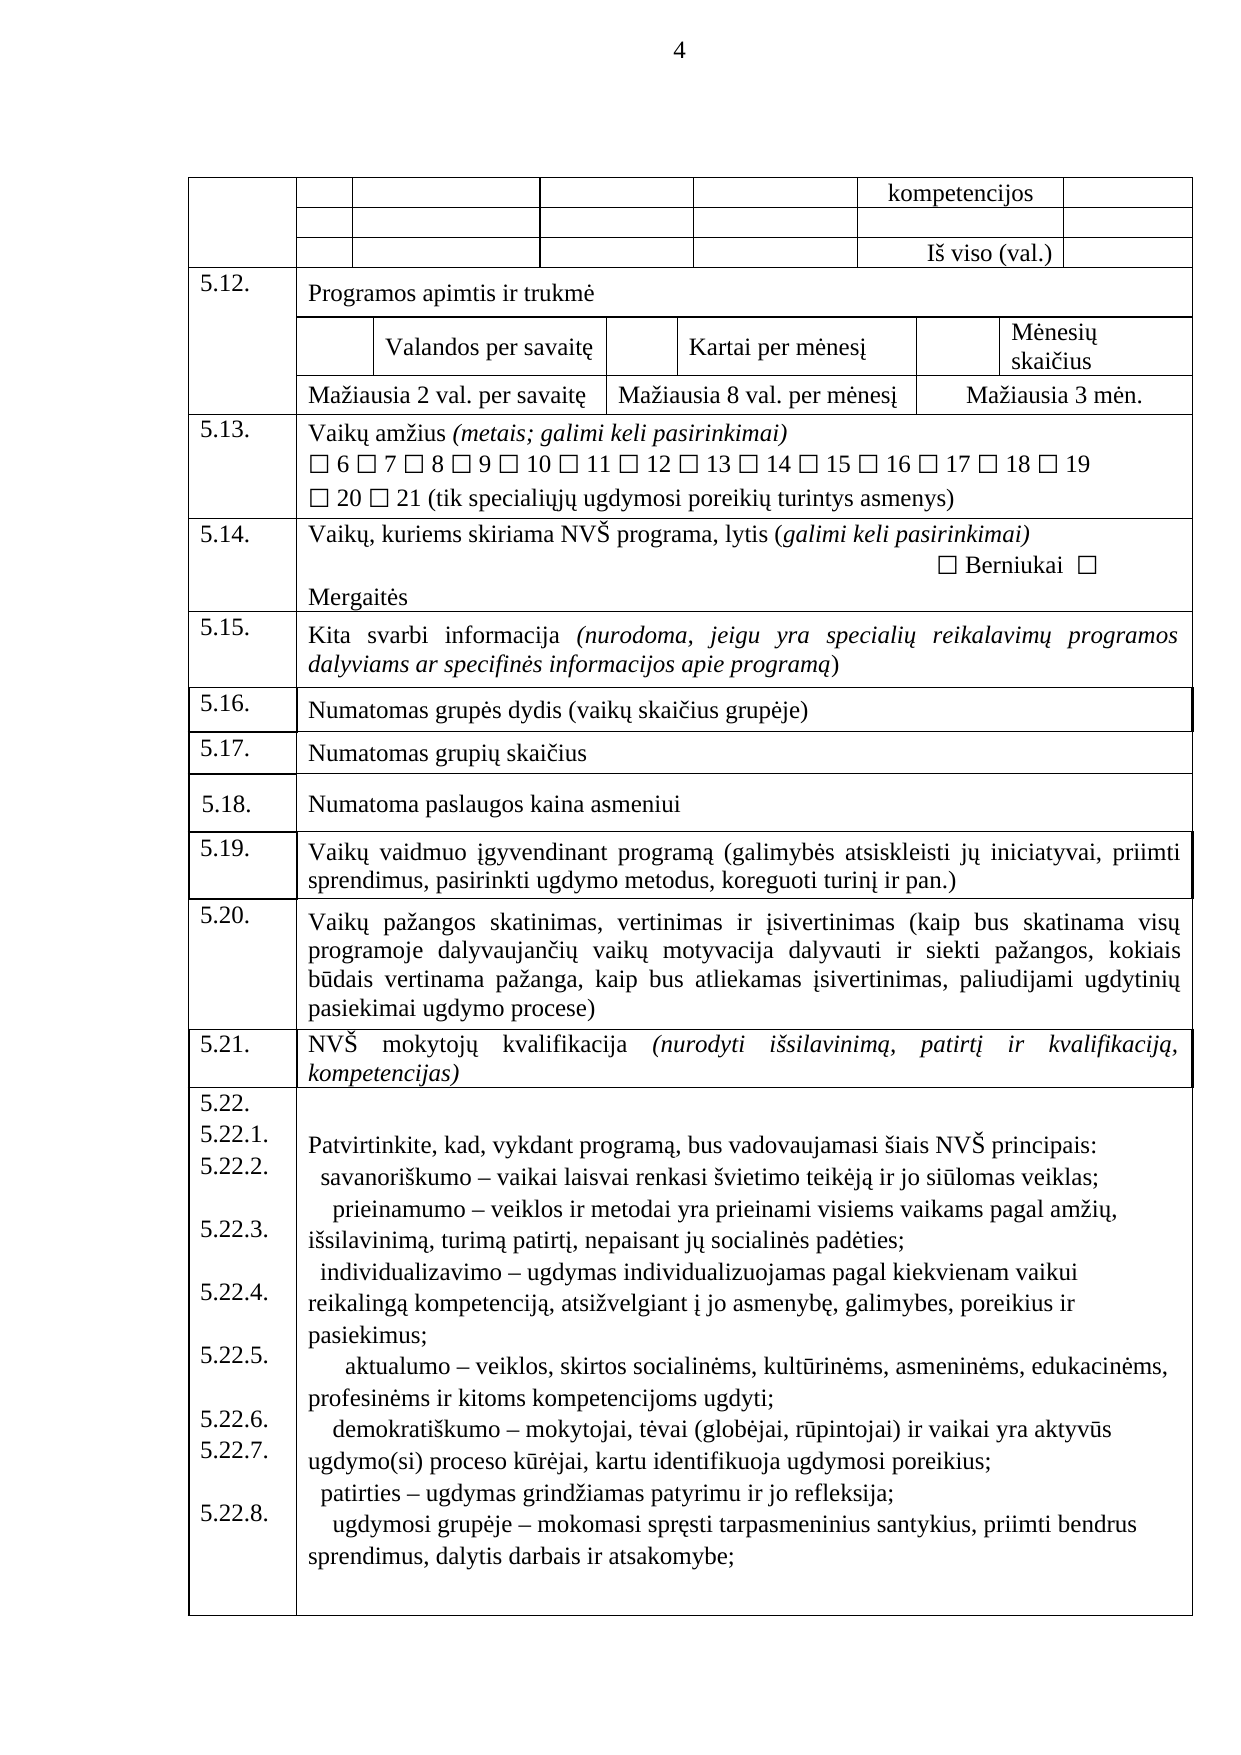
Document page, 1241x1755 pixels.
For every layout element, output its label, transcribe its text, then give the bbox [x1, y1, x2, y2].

table_cell Kartai per mėnesį [678, 318, 916, 375]
table_cell 5.20. [189, 900, 296, 1028]
table_cell Vaikų vaidmuo įgyvendinant programą (galimybės atsiskleisti jų iniciatyvai, priimti sprendimus, pasirinkti ugdymo metodus, koreguoti turinį ir pan.) [298, 832, 1191, 898]
table_cell Programos apimtis ir trukmė [297, 268, 1192, 316]
table_cell [1064, 178, 1192, 207]
table_cell 5.16. [190, 688, 296, 731]
table_cell [1064, 238, 1192, 267]
table_cell Vaikų amžius (metais; galimi keli pasirinkimai) ☐ 6 ☐ 7 ☐ 8 ☐ 9 ☐ 10 ☐ 11 ☐ 12 ☐ 13 ☐ 14 ☐ 15 ☐ 16 ☐ 17 ☐ 18 ☐ 19 ☐ 20 ☐ 21 (tik specialiųjų ugdymosi poreikių turintys asmenys) [297, 415, 1192, 518]
table_cell [353, 178, 539, 207]
table_cell Iš viso (val.) [858, 238, 1063, 267]
table_cell Mažiausia 8 val. per mėnesį [607, 376, 916, 413]
table_cell Kita svarbi informacija (nurodoma, jeigu yra specialių reikalavimų programos dalyviams ar specifinės informacijos apie programą) [297, 612, 1192, 687]
table_cell [694, 208, 857, 237]
table_cell 5.22. 5.22.1. 5.22.2. 5.22.3. 5.22.4. 5.22.5. 5.22.6. 5.22.7. 5.22.8. [190, 1088, 296, 1615]
table_cell Numatoma paslaugos kaina asmeniui [297, 774, 1192, 831]
table_cell 5.17. [190, 733, 296, 773]
table_cell [189, 178, 296, 267]
table_cell [541, 208, 693, 237]
table_cell [607, 318, 677, 375]
table_cell [694, 238, 857, 267]
table_cell Vaikų pažangos skatinimas, vertinimas ir įsivertinimas (kaip bus skatinama visų programoje dalyvaujančių vaikų motyvacija dalyvauti ir siekti pažangos, kokiais būdais vertinama pažanga, kaip bus atliekamas įsivertinimas, paliudijami ugdytinių pasiekimai ugdymo procese) [297, 899, 1192, 1028]
table_cell Valandos per savaitę [374, 318, 606, 375]
table_cell Numatomas grupės dydis (vaikų skaičius grupėje) [298, 688, 1191, 731]
table_cell [858, 208, 1063, 237]
table_cell 5.18. [190, 775, 296, 831]
table_cell Mažiausia 3 mėn. [917, 376, 1192, 413]
table_cell [353, 238, 539, 267]
table_cell [541, 238, 693, 267]
table_cell 5.14. [189, 519, 296, 611]
table_cell 5.13. [189, 415, 296, 518]
table_cell Mėnesių skaičius [1000, 318, 1192, 375]
table_cell [297, 178, 352, 207]
table_cell 5.12. [189, 268, 296, 413]
table_cell 5.15. [189, 612, 296, 687]
table_cell [694, 178, 857, 207]
table_cell 5.21. [190, 1030, 296, 1087]
table_cell [917, 318, 999, 375]
table_cell [541, 178, 693, 207]
table_cell Numatomas grupių skaičius [297, 732, 1192, 773]
table_cell 5.19. [190, 833, 296, 898]
table_cell [297, 208, 352, 237]
table_cell [1064, 208, 1192, 237]
table_cell Mažiausia 2 val. per savaitę [297, 376, 606, 413]
table_cell [297, 318, 373, 375]
table_cell Patvirtinkite, kad, vykdant programą, bus vadovaujamasi šiais NVŠ principais: savanoriškumo – vaikai laisvai renkasi švietimo teikėją ir jo siūlomas veiklas; prieinamumo – veiklos ir metodai yra prieinami visiems vaikams pagal amžių, išsilavinimą, turimą patirtį, nepaisant jų socialinės padėties; individualizavimo – ugdymas individualizuojamas pagal kiekvienam vaikui reikalingą kompetenciją, atsižvelgiant į jo asmenybę, galimybes, poreikius ir pasiekimus; aktualumo – veiklos, skirtos socialinėms, kultūrinėms, asmeninėms, edukacinėms, profesinėms ir kitoms kompetencijoms ugdyti; demokratiškumo – mokytojai, tėvai (globėjai, rūpintojai) ir vaikai yra aktyvūs ugdymo(si) proceso kūrėjai, kartu identifikuoja ugdymosi poreikius; patirties – ugdymas grindžiamas patyrimu ir jo refleksija; ugdymosi grupėje – mokomasi spręsti tarpasmeninius santykius, priimti bendrus sprendimus, dalytis darbais ir atsakomybe; pozityvumo – ugdymosi procese kuriamos teigiamos emocijos, sudaromos sąlygos gerai vaiko savijautai ☐ TAIP Patvirtinkite, kad: vykdant NVŠ programą, teorinio mokymo seminarų, sporto varžybų, kultūros ir meno, politinių, religinių renginių bei renginių, skirtų akademinėms ir profesinėms žinioms ar patirčiai įgyti, organizavimas bus tik priemonė programos tikslams pasiekti, tačiau ne pagrindinis programos tikslas, uždavinys ir rezultatas; vykdant programą, nebus teikiamos korepetitoriaus paslaugos; programos įgyvendinimo priemonės: nekelia grėsmės žmonių sveikatai, garbei ir orumui, viešajai tvarkai; jokiais būdais neišreiškia nepagarbos Lietuvos valstybės tautiniams ir religiniams jausmams ir simboliams; jokiais būdais neišreiškia smurto, prievartos, neapykantos, nepopuliarina narkotikų ir kitų psichotropinių, toksinių ir kitų stipriai veikiančių medžiagų; jokiais kitais būdais nepažeidžia Lietuvos Respublikos Konstitucijos, įstatymų ir kitų teisės aktų ☐ TAIP [297, 1088, 1192, 1615]
table_cell kompetencijos [858, 178, 1063, 207]
table_cell NVŠ mokytojų kvalifikacija (nurodyti išsilavinimą, patirtį ir kvalifikaciją, kompetencijas) [298, 1030, 1191, 1087]
table_cell Vaikų, kuriems skiriama NVŠ programa, lytis (galimi keli pasirinkimai) ☐ Berniukai ☐ Mergaitės [297, 519, 1192, 611]
table_cell [353, 208, 539, 237]
table_cell [297, 238, 352, 267]
